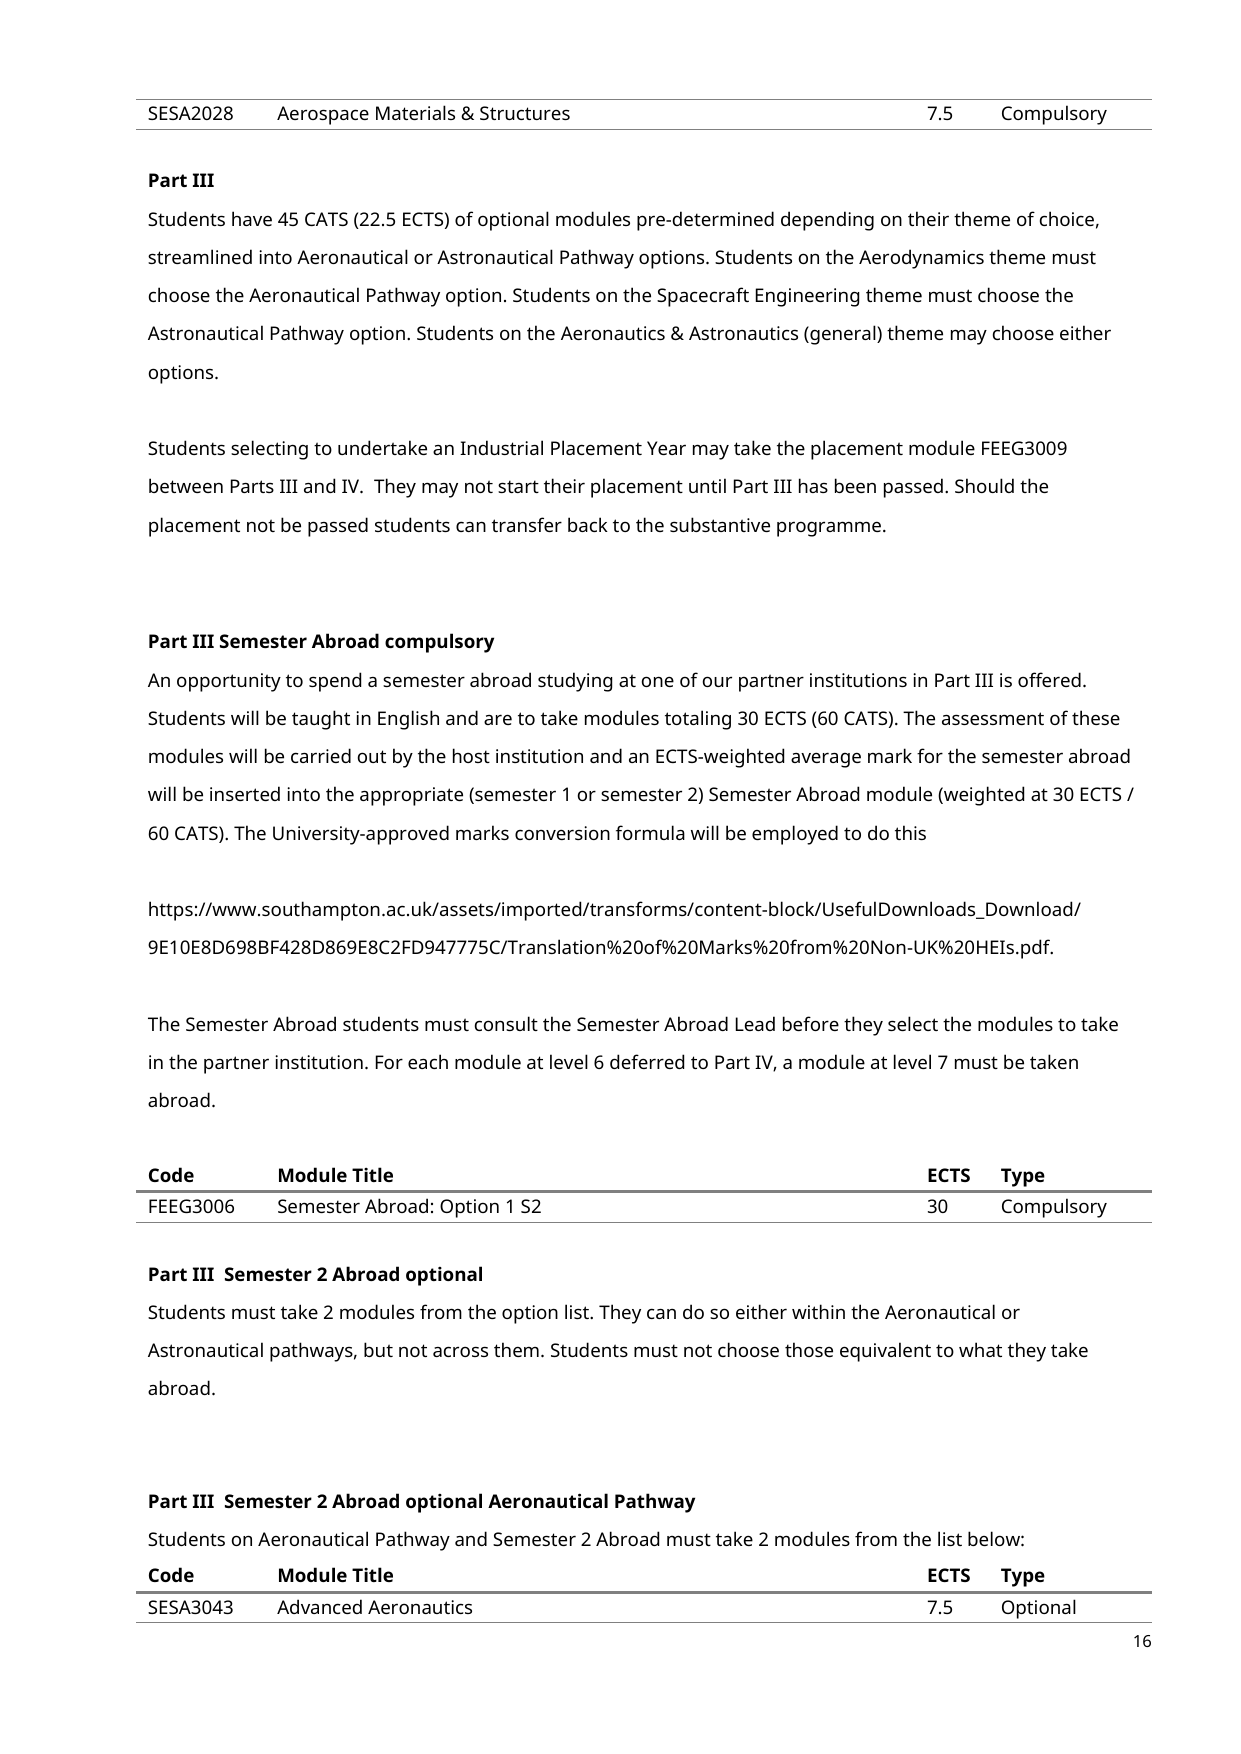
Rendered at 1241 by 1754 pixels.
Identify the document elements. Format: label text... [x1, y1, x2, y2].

table_cell Part III Students have 45 CATS (22.5 ECTS) of optional modules pre-determined depending on their theme of choice, streamlined into Aeronautical or Astronautical Pathway options. Students on the Aerodynamics theme must choose the Aeronautical Pathway option. Students on the Spacecraft Engineering theme must choose the Astronautical Pathway option. Students on the Aeronautics & Astronautics (general) theme may choose either options. Students selecting to undertake an Industrial Placement Year may take the placement module FEEG3009 between Parts III and IV. They may not start their placement until Part III has been passed. Should the placement not be passed students can transfer back to the substantive programme. [136, 130, 1152, 591]
table_cell Type [989, 1563, 1152, 1591]
table_cell Module Title [266, 1563, 916, 1591]
table_cell Module Title [266, 1162, 916, 1190]
table_cell Code [136, 1162, 266, 1190]
table_cell Semester Abroad: Option 1 S2 [266, 1193, 916, 1222]
table_cell SESA2028 [136, 100, 266, 128]
table_cell Part III Semester 2 Abroad optional Aeronautical Pathway Students on Aeronautical Pathway and Semester 2 Abroad must take 2 modules from the list below: [136, 1450, 1152, 1563]
table_cell Advanced Aeronautics [266, 1594, 916, 1622]
table_cell Compulsory [989, 100, 1152, 128]
table_cell FEEG3006 [136, 1193, 266, 1222]
table_cell 30 [916, 1193, 989, 1222]
table_cell Part III Semester 2 Abroad optional Students must take 2 modules from the option list. They can do so either within the Aeronautical or Astronautical pathways, but not across them. Students must not choose those equivalent to what they take abroad. [136, 1223, 1152, 1450]
table_cell 7.5 [916, 100, 989, 128]
table_cell Code [136, 1563, 266, 1591]
table_cell Part III Semester Abroad compulsory An opportunity to spend a semester abroad studying at one of our partner institutions in Part III is offered. Students will be taught in English and are to take modules totaling 30 ECTS (60 CATS). The assessment of these modules will be carried out by the host institution and an ECTS-weighted average mark for the semester abroad will be inserted into the appropriate (semester 1 or semester 2) Semester Abroad module (weighted at 30 ECTS / 60 CATS). The University-approved marks conversion formula will be employed to do this https://www.southampton.ac.uk/assets/imported/transforms/content-block/UsefulDownloads_Download/9E10E8D698BF428D869E8C2FD947775C/Translation%20of%20Marks%20from%20Non-UK%20HEIs.pdf. The Semester Abroad students must consult the Semester Abroad Lead before they select the modules to take in the partner institution. For each module at level 6 deferred to Part IV, a module at level 7 must be taken abroad. [136, 591, 1152, 1162]
table_cell ECTS [916, 1162, 989, 1190]
table_cell Compulsory [989, 1193, 1152, 1222]
table_cell ECTS [916, 1563, 989, 1591]
table_cell SESA3043 [136, 1594, 266, 1622]
table_cell Aerospace Materials & Structures [266, 100, 916, 128]
table_cell Type [989, 1162, 1152, 1190]
table_cell Optional [989, 1594, 1152, 1622]
table_cell 7.5 [916, 1594, 989, 1622]
